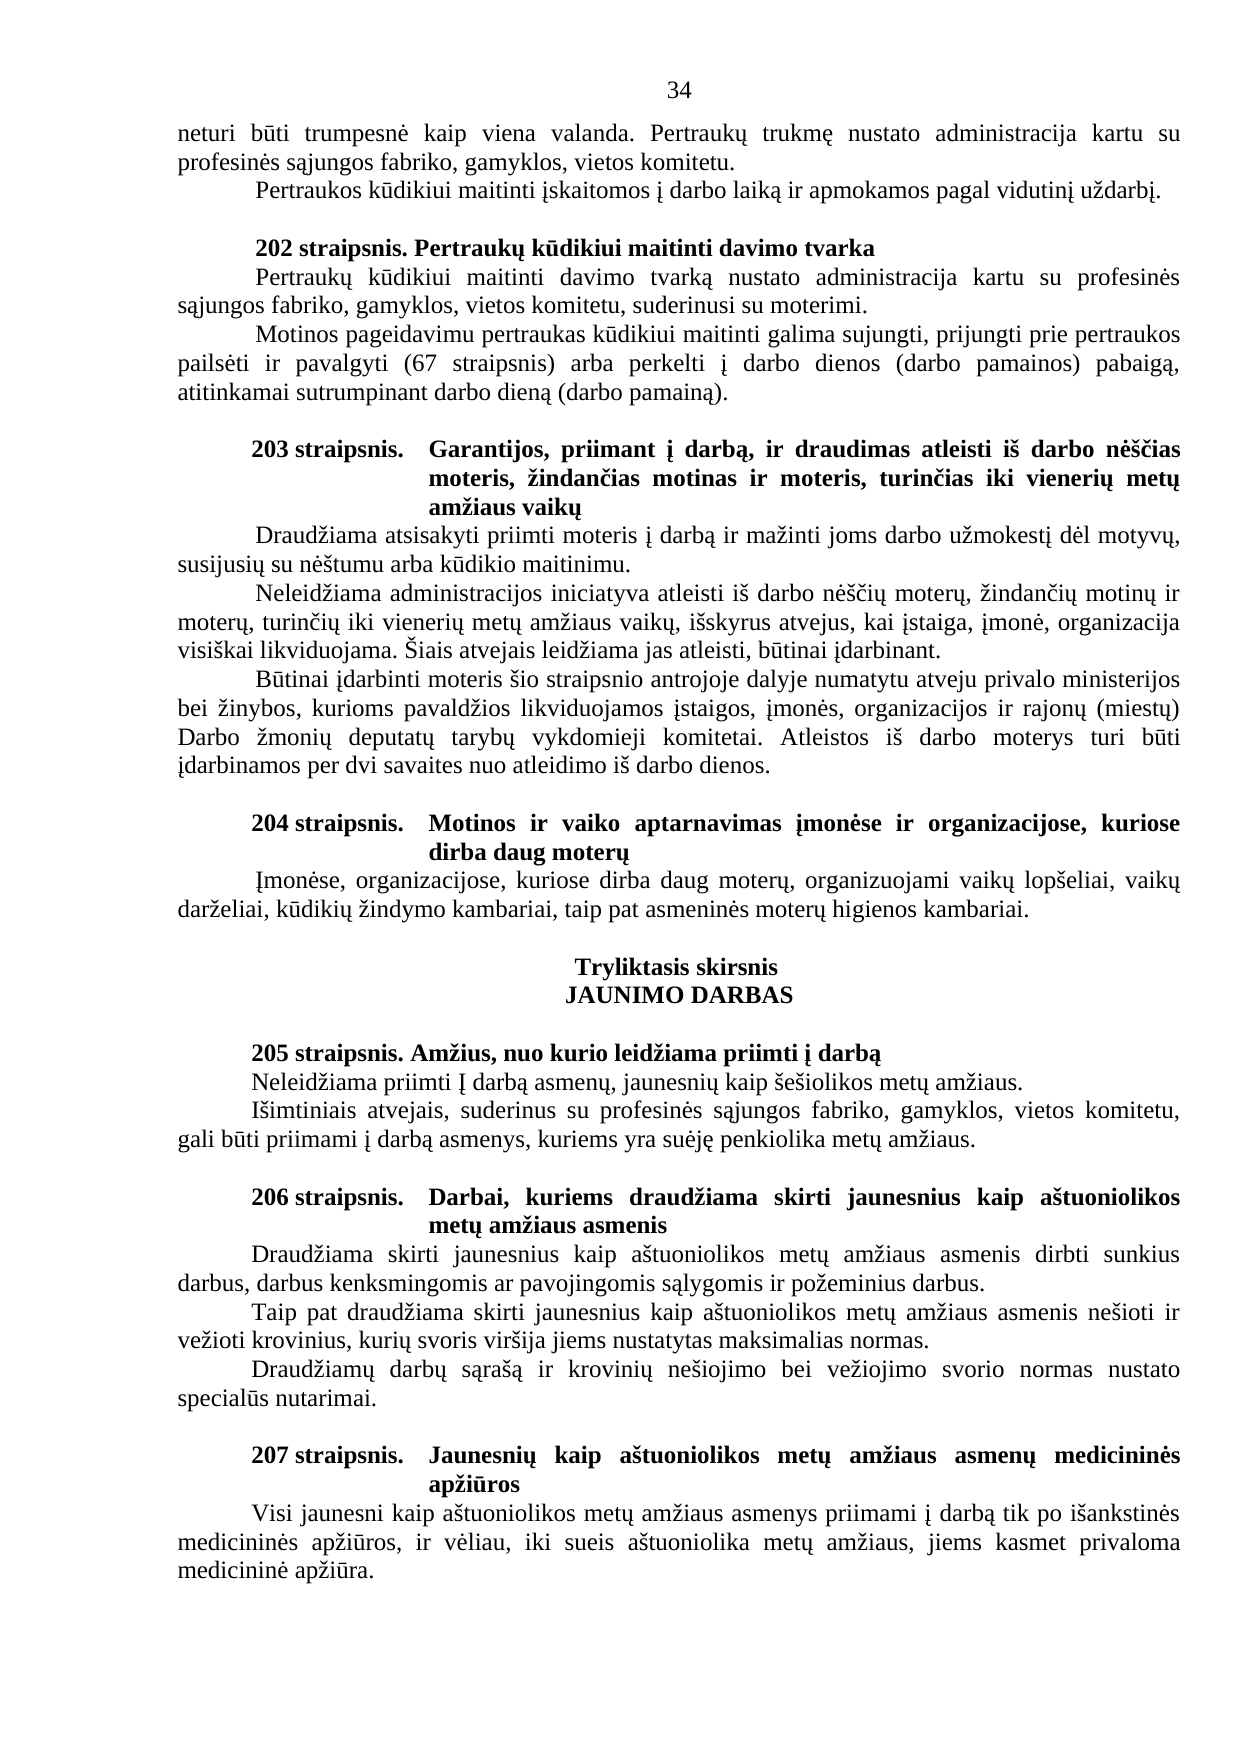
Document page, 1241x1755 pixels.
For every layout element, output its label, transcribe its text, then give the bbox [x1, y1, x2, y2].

text 205 straipsnis. Amžius, nuo kurio leidžiama priimti į darbą [177, 1038, 1181, 1067]
text 206 straipsnis. Darbai, kuriems draudžiama skirti jaunesnius kaip aštuoniolikos metų amžiaus asmenis [251, 1182, 1181, 1239]
text Įmonėse, organizacijose, kuriose dirba daug moterų, organizuojami vaikų lopšeliai, vaikų darželiai, kūdikių žindymo kambariai, taip pat asmeninės moterų higienos kambariai. [177, 866, 1181, 923]
text Visi jaunesni kaip aštuoniolikos metų amžiaus asmenys priimami į darbą tik po išankstinės medicininės apžiūros, ir vėliau, iki sueis aštuoniolika metų amžiaus, jiems kasmet privaloma medicininė apžiūra. [177, 1498, 1181, 1584]
text Draudžiama skirti jaunesnius kaip aštuoniolikos metų amžiaus asmenis dirbti sunkius darbus, darbus kenksmingomis ar pavojingomis sąlygomis ir požeminius darbus. [177, 1239, 1181, 1297]
text 202 straipsnis. Pertraukų kūdikiui maitinti davimo tvarka [177, 233, 1181, 262]
text Pertraukų kūdikiui maitinti davimo tvarką nustato administracija kartu su profesinės sąjungos fabriko, gamyklos, vietos komitetu, suderinusi su moterimi. [177, 262, 1181, 319]
text Būtinai įdarbinti moteris šio straipsnio antrojoje dalyje numatytu atveju privalo ministerijos bei žinybos, kurioms pavaldžios likviduojamos įstaigos, įmonės, organizacijos ir rajonų (miestų) Darbo žmonių deputatų tarybų vykdomieji komitetai. Atleistos iš darbo moterys turi būti įdarbinamos per dvi savaites nuo atleidimo iš darbo dienos. [177, 664, 1181, 779]
text Motinos pageidavimu pertraukas kūdikiui maitinti galima sujungti, prijungti prie pertraukos pailsėti ir pavalgyti (67 straipsnis) arba perkelti į darbo dienos (darbo pamainos) pabaigą, atitinkamai sutrumpinant darbo dieną (darbo pamainą). [177, 319, 1181, 406]
text Išimtiniais atvejais, suderinus su profesinės sąjungos fabriko, gamyklos, vietos komitetu, gali būti priimami į darbą asmenys, kuriems yra suėję penkiolika metų amžiaus. [177, 1096, 1181, 1153]
text Draudžiamų darbų sąrašą ir krovinių nešiojimo bei vežiojimo svorio normas nustato specialūs nutarimai. [177, 1354, 1181, 1412]
text 204 straipsnis. Motinos ir vaiko aptarnavimas įmonėse ir organizacijose, kuriose dirba daug moterų [251, 808, 1181, 866]
text Pertraukos kūdikiui maitinti įskaitomos į darbo laiką ir apmokamos pagal vidutinį uždarbį. [177, 176, 1181, 204]
text Tryliktasis skirsnis [177, 952, 1181, 981]
text 207 straipsnis. Jaunesnių kaip aštuoniolikos metų amžiaus asmenų medicininės apžiūros [251, 1441, 1181, 1498]
text Neleidžiama administracijos iniciatyva atleisti iš darbo nėščių moterų, žindančių motinų ir moterų, turinčių iki vienerių metų amžiaus vaikų, išskyrus atvejus, kai įstaiga, įmonė, organizacija visiškai likviduojama. Šiais atvejais leidžiama jas atleisti, būtinai įdarbinant. [177, 578, 1181, 664]
text Taip pat draudžiama skirti jaunesnius kaip aštuoniolikos metų amžiaus asmenis nešioti ir vežioti krovinius, kurių svoris viršija jiems nustatytas maksimalias normas. [177, 1297, 1181, 1354]
text 203 straipsnis. Garantijos, priimant į darbą, ir draudimas atleisti iš darbo nėščias moteris, žindančias motinas ir moteris, turinčias iki vienerių metų amžiaus vaikų [251, 434, 1181, 521]
text Draudžiama atsisakyti priimti moteris į darbą ir mažinti joms darbo užmokestį dėl motyvų, susijusių su nėštumu arba kūdikio maitinimu. [177, 521, 1181, 578]
text JAUNIMO DARBAS [177, 981, 1181, 1009]
text neturi būti trumpesnė kaip viena valanda. Pertraukų trukmę nustato administracija kartu su profesinės sąjungos fabriko, gamyklos, vietos komitetu. [177, 118, 1181, 176]
text Neleidžiama priimti Į darbą asmenų, jaunesnių kaip šešiolikos metų amžiaus. [177, 1067, 1181, 1096]
